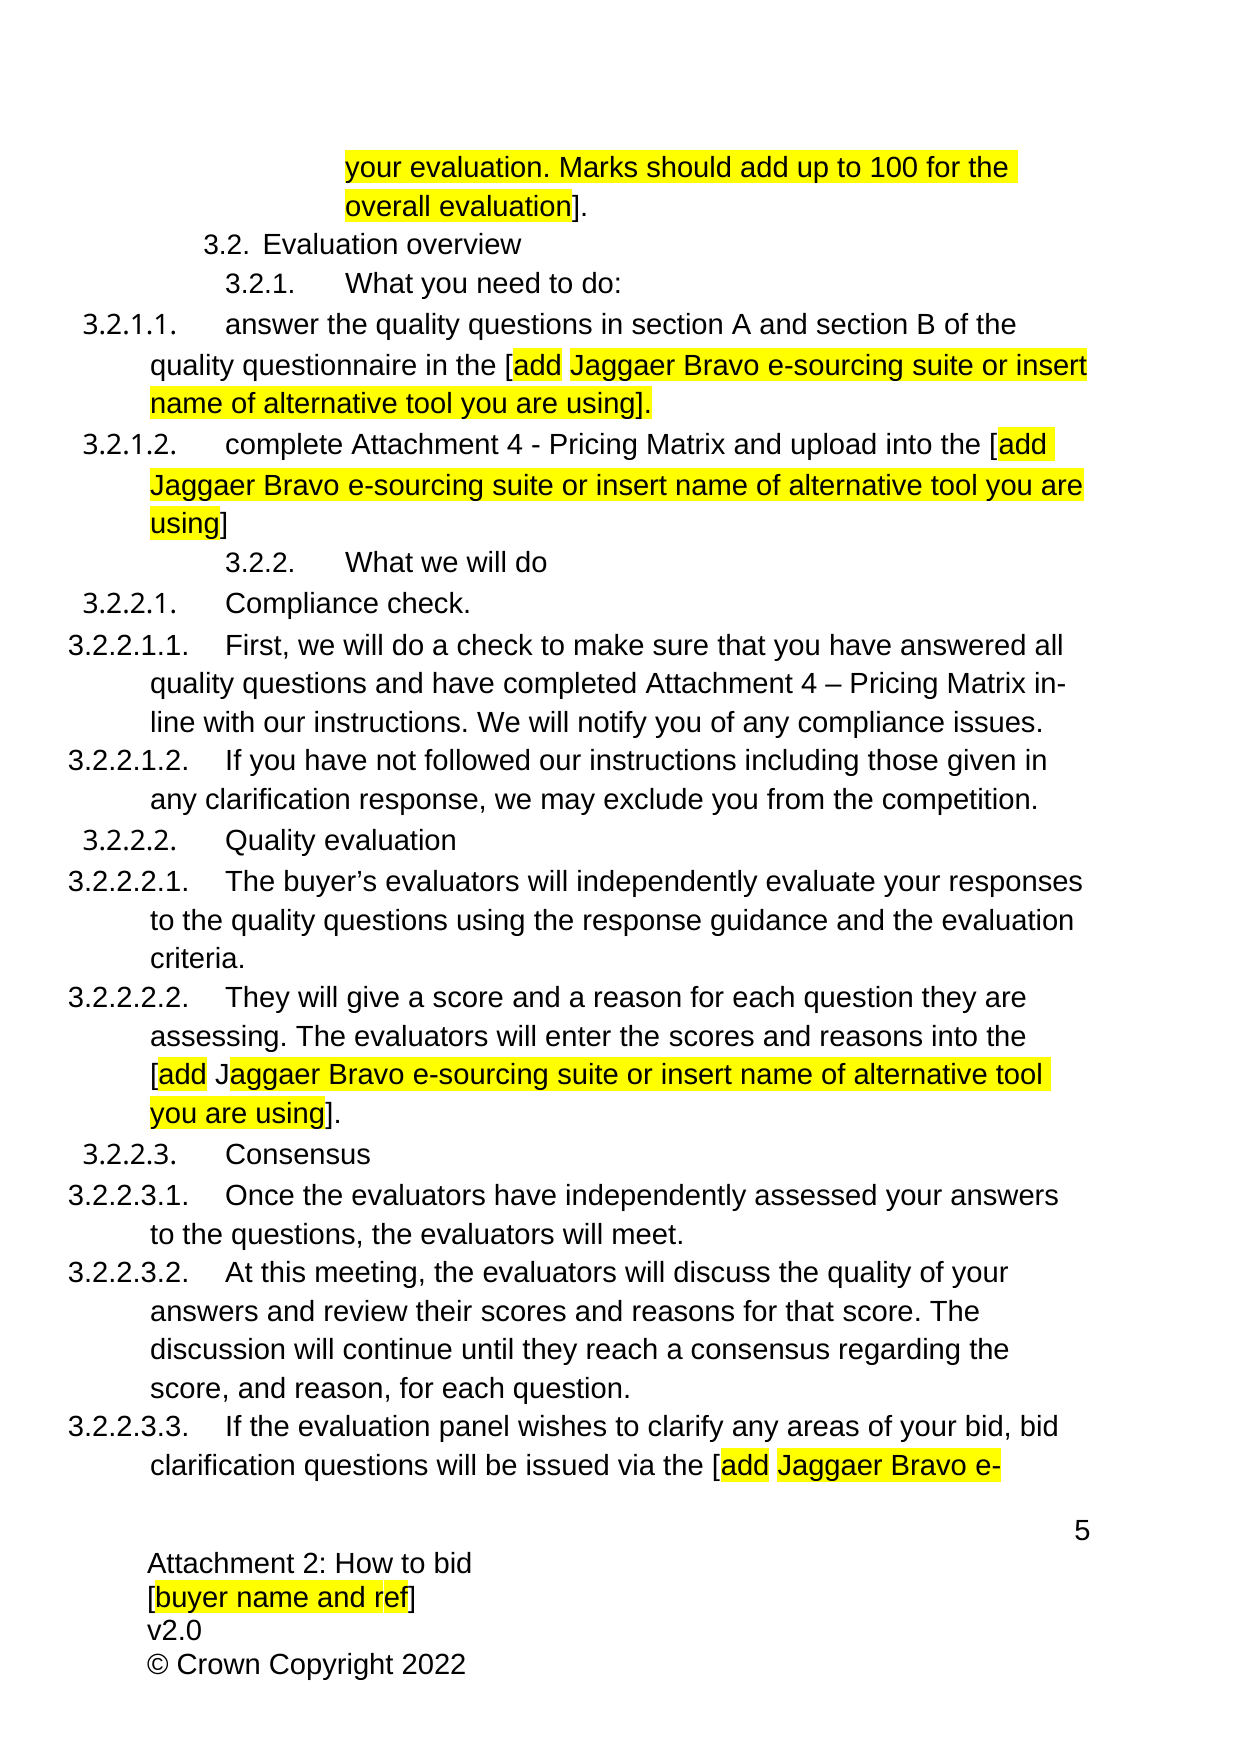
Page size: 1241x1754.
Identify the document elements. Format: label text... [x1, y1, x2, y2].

list Compliance check. [82, 583, 1090, 622]
list At this meeting, the evaluators will discuss the quality of your answers and review their scores and reasons for that score. The discussion will continue until they reach a consensus regarding the score, and reason, for each question. [68, 1255, 1090, 1404]
list your evaluation. Marks should add up to 100 for the overall evaluation]. [225, 150, 1090, 222]
list First, we will do a check to make sure that you have answered all quality questions and have completed Attachment 4 – Pricing Matrix in-line with our instructions. We will notify you of any compliance issues. [68, 628, 1090, 738]
list Consensus [82, 1134, 1090, 1172]
list answer the quality questions in section A and section B of the quality questionnaire in the [add Jaggaer Bravo e-sourcing suite or insert name of alternative tool you are using]. [82, 304, 1090, 419]
list What you need to do: [225, 266, 1090, 299]
list Quality evaluation [82, 820, 1090, 859]
list If the evaluation panel wishes to clarify any areas of your bid, bid clarification questions will be issued via the [add Jaggaer Bravo e- [68, 1409, 1090, 1482]
list complete Attachment 4 - Pricing Matrix and upload into the [add Jaggaer Bravo e-sourcing suite or insert name of alternative tool you are using] [82, 424, 1090, 540]
list If you have not followed our instructions including those given in any clarification response, we may exclude you from the competition. [68, 743, 1090, 815]
list They will give a score and a reason for each question they are assessing. The evaluators will enter the scores and reasons into the [add Jaggaer Bravo e-sourcing suite or insert name of alternative tool you are using]. [68, 980, 1090, 1129]
list The buyer’s evaluators will independently evaluate your responses to the quality questions using the response guidance and the evaluation criteria. [68, 864, 1090, 975]
list What we will do [225, 545, 1090, 578]
list Evaluation overview [203, 227, 1090, 261]
list Once the evaluators have independently assessed your answers to the questions, the evaluators will meet. [68, 1178, 1090, 1250]
